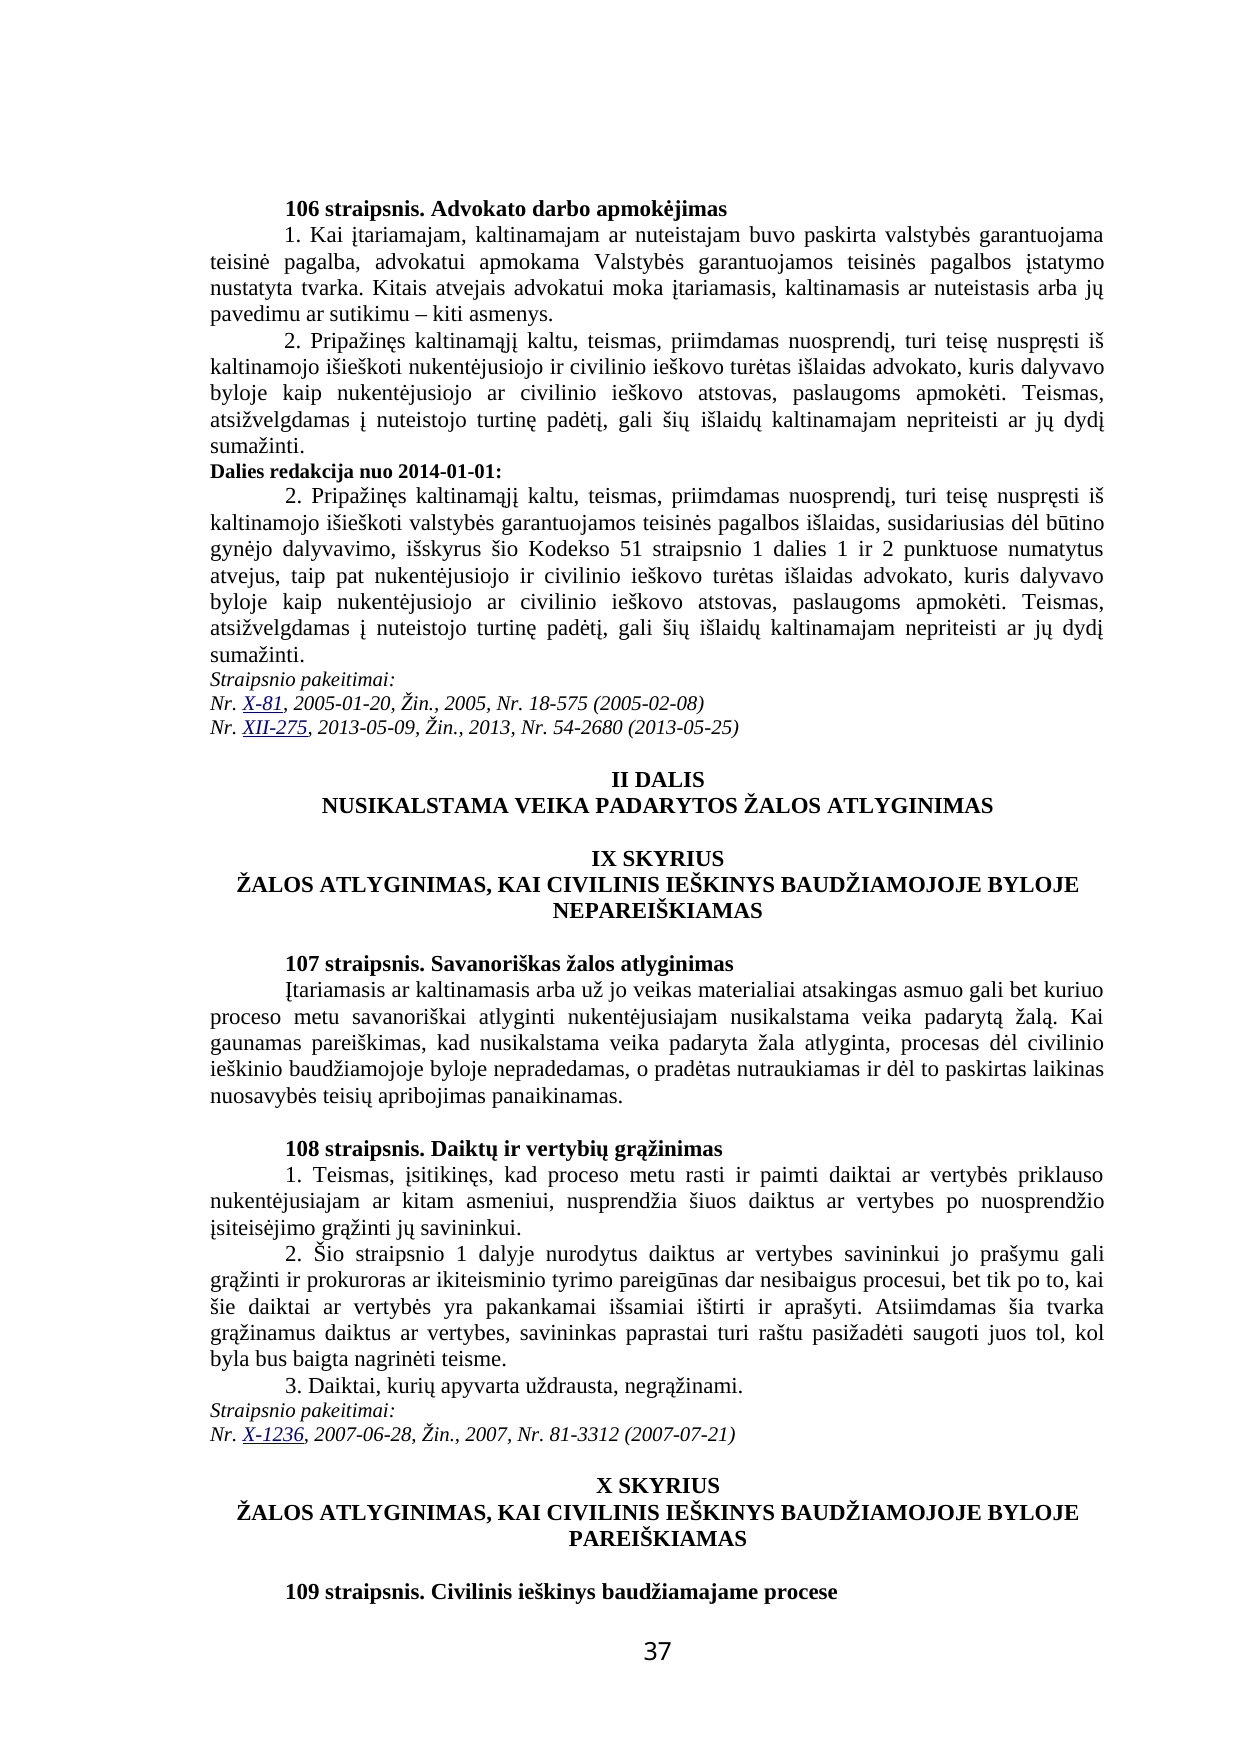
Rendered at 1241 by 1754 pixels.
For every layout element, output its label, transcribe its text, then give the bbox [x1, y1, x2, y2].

text 107 straipsnis. Savanoriškas žalos atlyginimas [210, 950, 1106, 976]
subtitle IX skyrius [210, 845, 1106, 871]
text Dalies redakcija nuo 2014-01-01: [210, 458, 1106, 483]
text 108 straipsnis. Daiktų ir vertybių grąžinimas [210, 1134, 1106, 1161]
text Nr. X-1236, 2007-06-28, Žin., 2007, Nr. 81-3312 (2007-07-21) [210, 1422, 1106, 1446]
text II dalis [210, 766, 1106, 792]
text Straipsnio pakeitimai: [210, 667, 1106, 691]
text Žalos atlyginimas, kai civilinis ieškinys baudžiamojoje byloje pareiškiamas [210, 1499, 1106, 1552]
subtitle X skyrius [210, 1473, 1106, 1499]
text 106 straipsnis. Advokato darbo apmokėjimas [210, 195, 1106, 221]
text Žalos atlyginimas, kai civilinis ieškinys baudžiamojoje byloje nepareiškiamas [210, 871, 1106, 924]
text 2. Pripažinęs kaltinamąjį kaltu, teismas, priimdamas nuosprendį, turi teisę nuspręsti iš kaltinamojo išieškoti valstybės garantuojamos teisinės pagalbos išlaidas, susidariusias dėl būtino gynėjo dalyvavimo, išskyrus šio Kodekso 51 straipsnio 1 dalies 1 ir 2 punktuose numatytus atvejus, taip pat nukentėjusiojo ir civilinio ieškovo turėtas išlaidas advokato, kuris dalyvavo byloje kaip nukentėjusiojo ar civilinio ieškovo atstovas, paslaugoms apmokėti. Teismas, atsižvelgdamas į nuteistojo turtinę padėtį, gali šių išlaidų kaltinamajam nepriteisti ar jų dydį sumažinti. [210, 483, 1106, 667]
text Straipsnio pakeitimai: [210, 1398, 1106, 1422]
text 2. Šio straipsnio 1 dalyje nurodytus daiktus ar vertybes savininkui jo prašymu gali grąžinti ir prokuroras ar ikiteisminio tyrimo pareigūnas dar nesibaigus procesui, bet tik po to, kai šie daiktai ar vertybės yra pakankamai išsamiai ištirti ir aprašyti. Atsiimdamas šia tvarka grąžinamus daiktus ar vertybes, savininkas paprastai turi raštu pasižadėti saugoti juos tol, kol byla bus baigta nagrinėti teisme. [210, 1240, 1106, 1372]
text Įtariamasis ar kaltinamasis arba už jo veikas materialiai atsakingas asmuo gali bet kuriuo proceso metu savanoriškai atlyginti nukentėjusiajam nusikalstama veika padarytą žalą. Kai gaunamas pareiškimas, kad nusikalstama veika padaryta žala atlyginta, procesas dėl civilinio ieškinio baudžiamojoje byloje nepradedamas, o pradėtas nutraukiamas ir dėl to paskirtas laikinas nuosavybės teisių apribojimas panaikinamas. [210, 976, 1106, 1108]
text 1. Kai įtariamajam, kaltinamajam ar nuteistajam buvo paskirta valstybės garantuojama teisinė pagalba, advokatui apmokama Valstybės garantuojamos teisinės pagalbos įstatymo nustatyta tvarka. Kitais atvejais advokatui moka įtariamasis, kaltinamasis ar nuteistasis arba jų pavedimu ar sutikimu – kiti asmenys. [210, 221, 1106, 327]
text Nr. XII-275, 2013-05-09, Žin., 2013, Nr. 54-2680 (2013-05-25) [210, 715, 1106, 739]
text Nusikalstama veika padarytos žalos atlyginimas [210, 792, 1106, 818]
text 109 straipsnis. Civilinis ieškinys baudžiamajame procese [210, 1578, 1106, 1604]
text Nr. X-81, 2005-01-20, Žin., 2005, Nr. 18-575 (2005-02-08) [210, 691, 1106, 715]
text 3. Daiktai, kurių apyvarta uždrausta, negrąžinami. [210, 1372, 1106, 1398]
text 1. Teismas, įsitikinęs, kad proceso metu rasti ir paimti daiktai ar vertybės priklauso nukentėjusiajam ar kitam asmeniui, nusprendžia šiuos daiktus ar vertybes po nuosprendžio įsiteisėjimo grąžinti jų savininkui. [210, 1161, 1106, 1240]
text 2. Pripažinęs kaltinamąjį kaltu, teismas, priimdamas nuosprendį, turi teisę nuspręsti iš kaltinamojo išieškoti nukentėjusiojo ir civilinio ieškovo turėtas išlaidas advokato, kuris dalyvavo byloje kaip nukentėjusiojo ar civilinio ieškovo atstovas, paslaugoms apmokėti. Teismas, atsižvelgdamas į nuteistojo turtinę padėtį, gali šių išlaidų kaltinamajam nepriteisti ar jų dydį sumažinti. [210, 327, 1106, 458]
